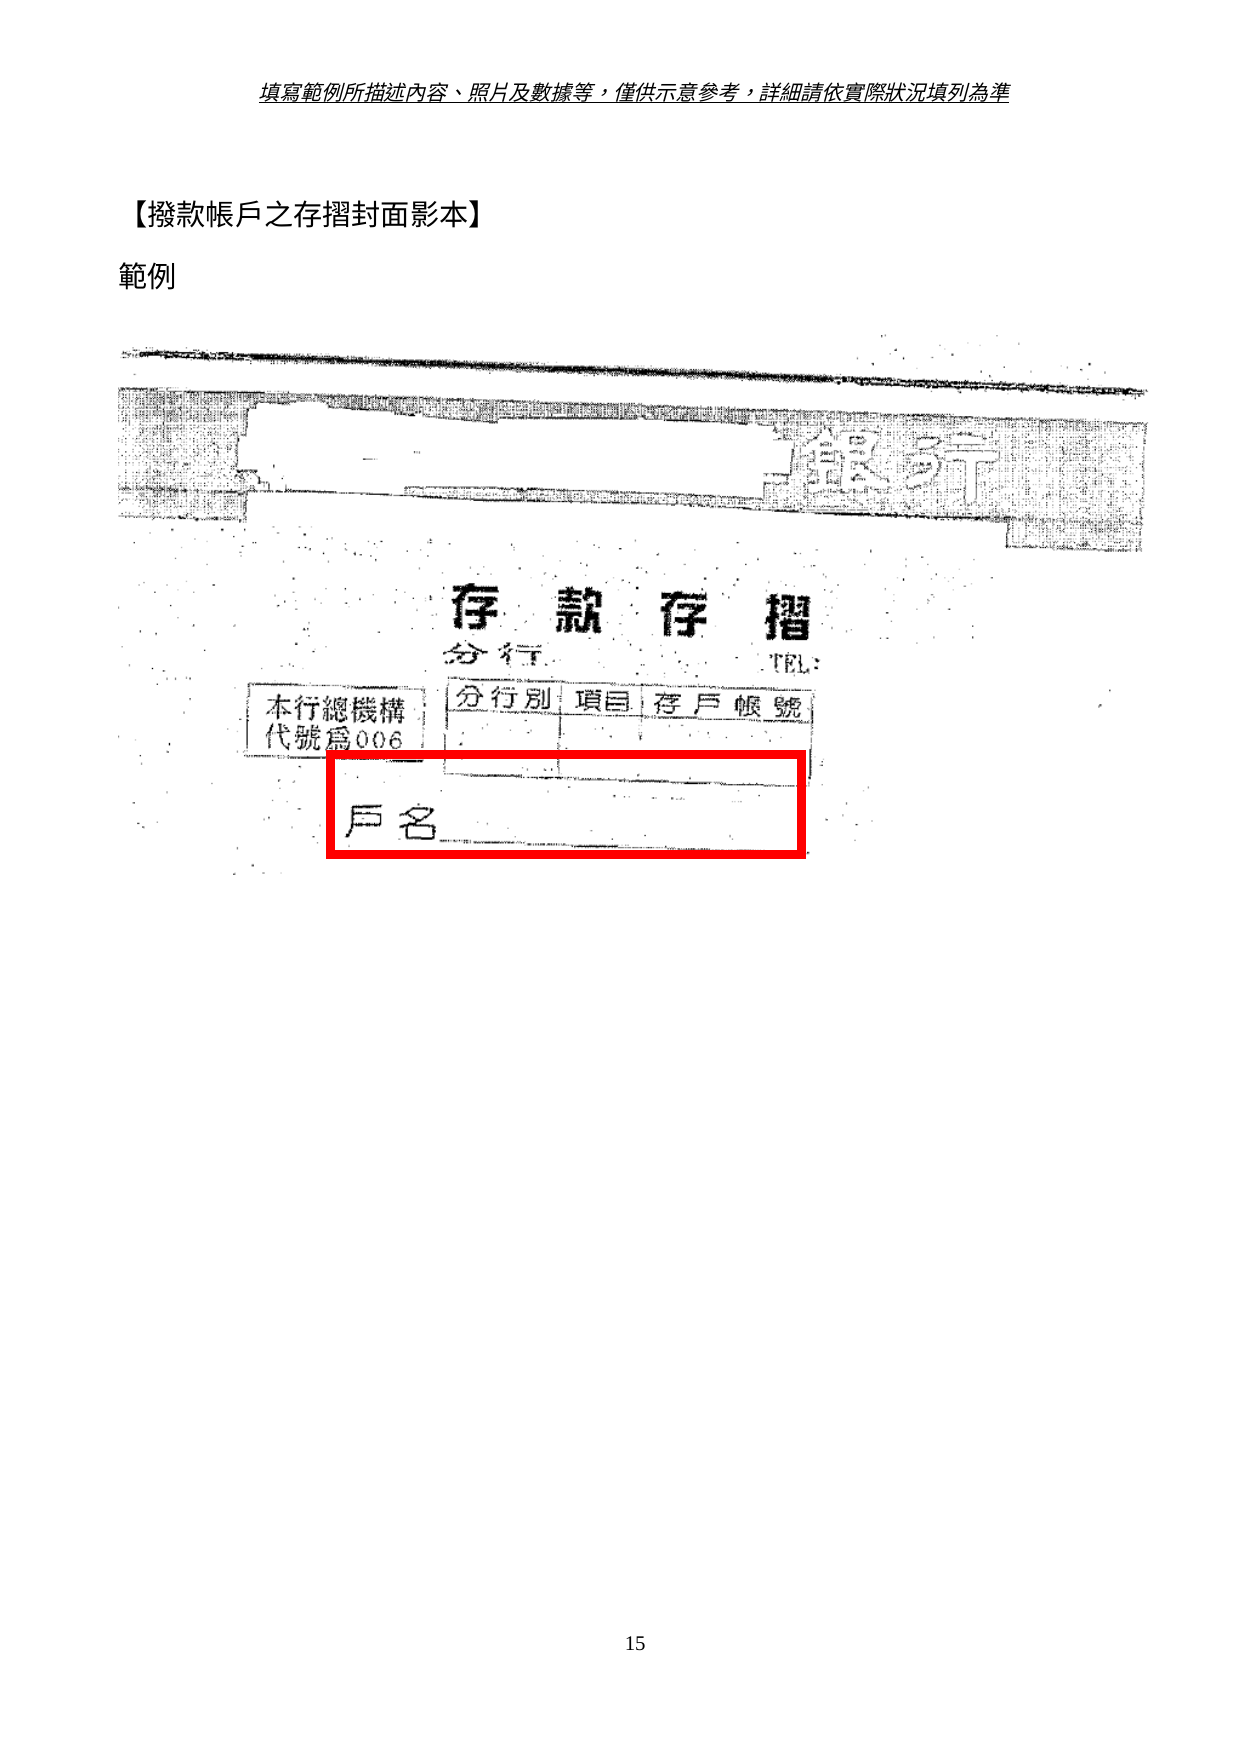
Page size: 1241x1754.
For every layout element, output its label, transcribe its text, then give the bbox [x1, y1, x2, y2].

text 範例 [118, 233, 1152, 296]
text 【撥款帳戶之存摺封面影本】 [118, 171, 1152, 233]
